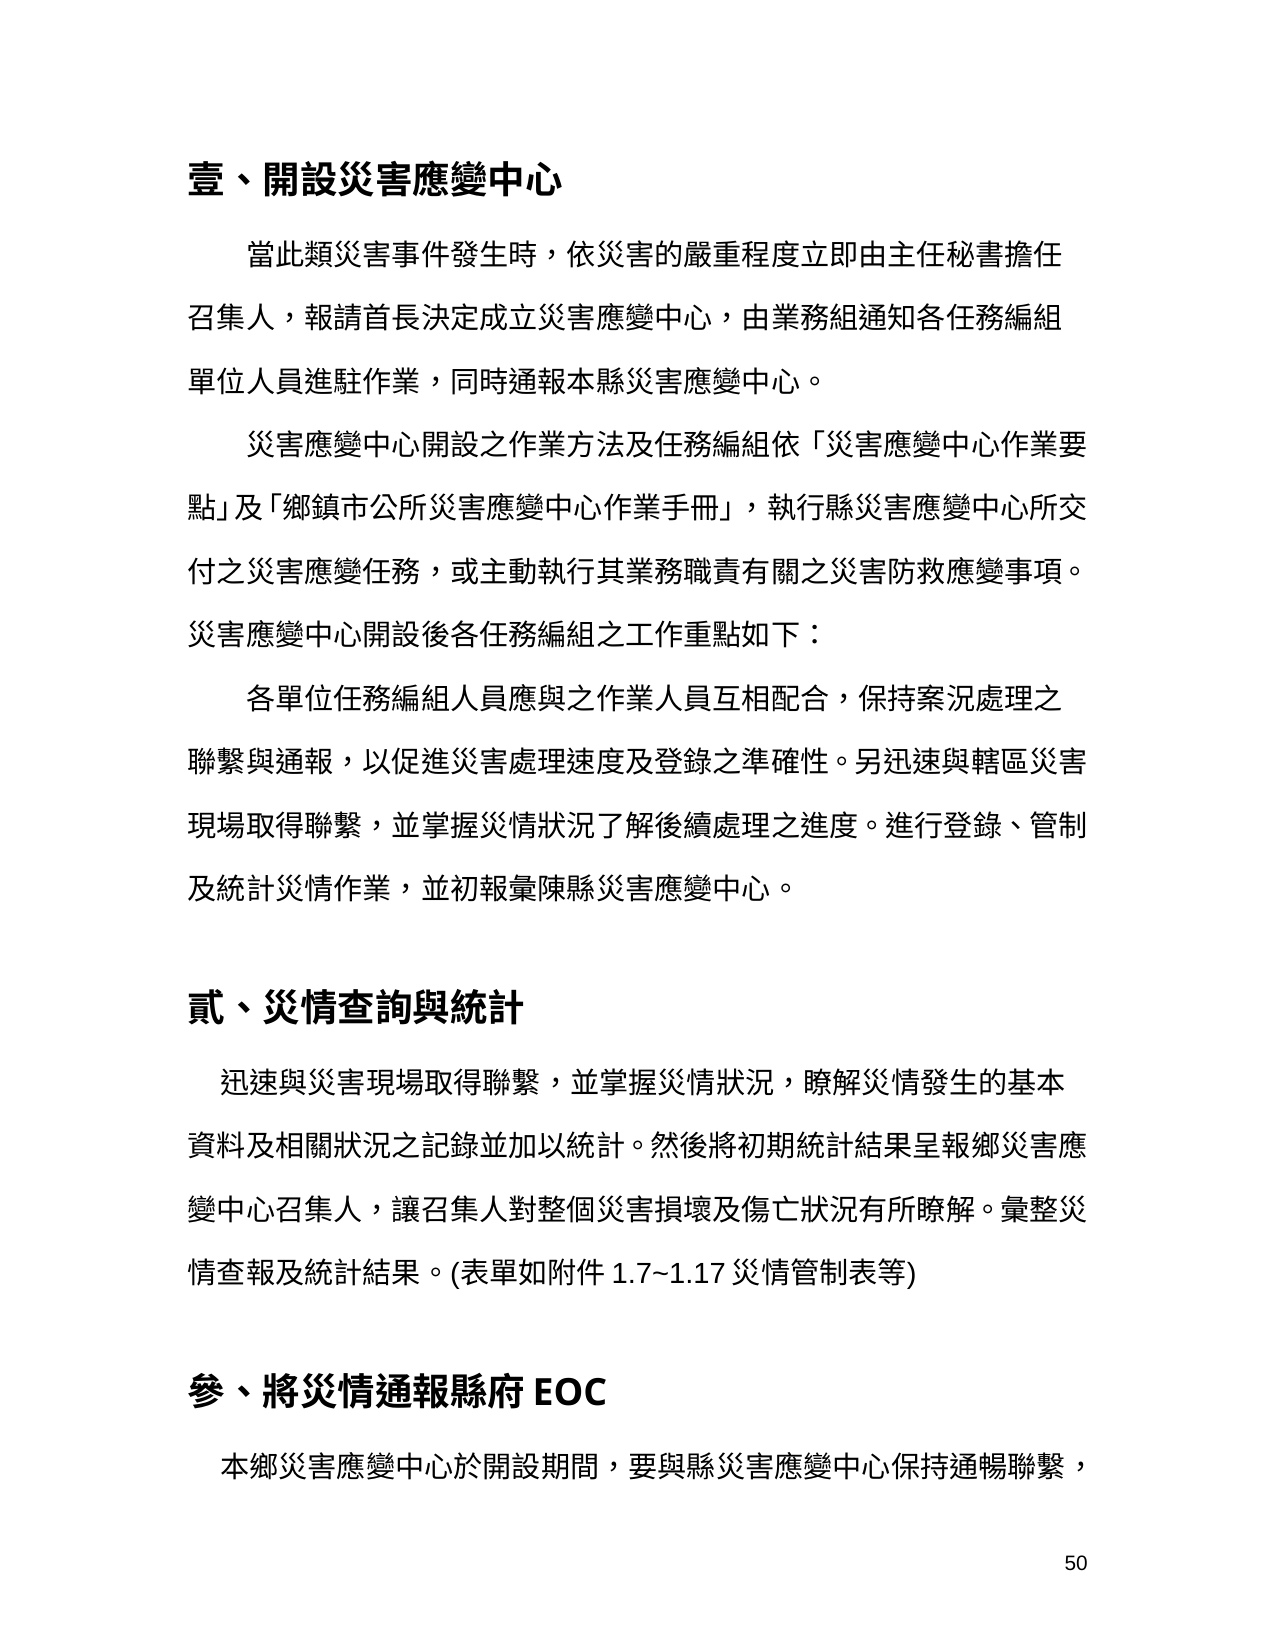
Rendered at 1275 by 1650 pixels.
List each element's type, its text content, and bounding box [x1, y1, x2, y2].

text 各單位任務編組人員應與之作業人員互相配合，保持案況處理之聯繫與通報，以促進災害處理速度及登錄之準確性。另迅速與轄區災害現場取得聯繫，並掌握災情狀況了解後續處理之進度。進行登錄、管制及統計災情作業，並初報彙陳縣災害應變中心。 [187, 675, 1087, 908]
text 迅速與災害現場取得聯繫，並掌握災情狀況，瞭解災情發生的基本資料及相關狀況之記錄並加以統計。然後將初期統計結果呈報鄉災害應變中心召集人，讓召集人對整個災害損壞及傷亡狀況有所瞭解。彙整災情查報及統計結果。(表單如附件1.7~1.17災情管制表等) [187, 1059, 1087, 1292]
text 當此類災害事件發生時，依災害的嚴重程度立即由主任秘書擔任召集人，報請首長決定成立災害應變中心，由業務組通知各任務編組單位人員進駐作業，同時通報本縣災害應變中心。 [187, 231, 1087, 401]
text 壹、開設災害應變中心 [187, 150, 1087, 204]
text 參、將災情通報縣府EOC [187, 1362, 1087, 1416]
text 本鄉災害應變中心於開設期間，要與縣災害應變中心保持通暢聯繫，並隨時向縣災害應變中心回報最新災害事件處理狀況。另外，本鄉災害應變中心須依照縣災害應變中心的指示，處置災害狀況或協助縣府應變單位執行應變任務。 [187, 1444, 1087, 1486]
text 災害應變中心開設之作業方法及任務編組依「災害應變中心作業要點」及「鄉鎮市公所災害應變中心作業手冊」，執行縣災害應變中心所交付之災害應變任務，或主動執行其業務職責有關之災害防救應變事項。災害應變中心開設後各任務編組之工作重點如下： [187, 422, 1087, 654]
text 貳、災情查詢與統計 [187, 978, 1087, 1032]
